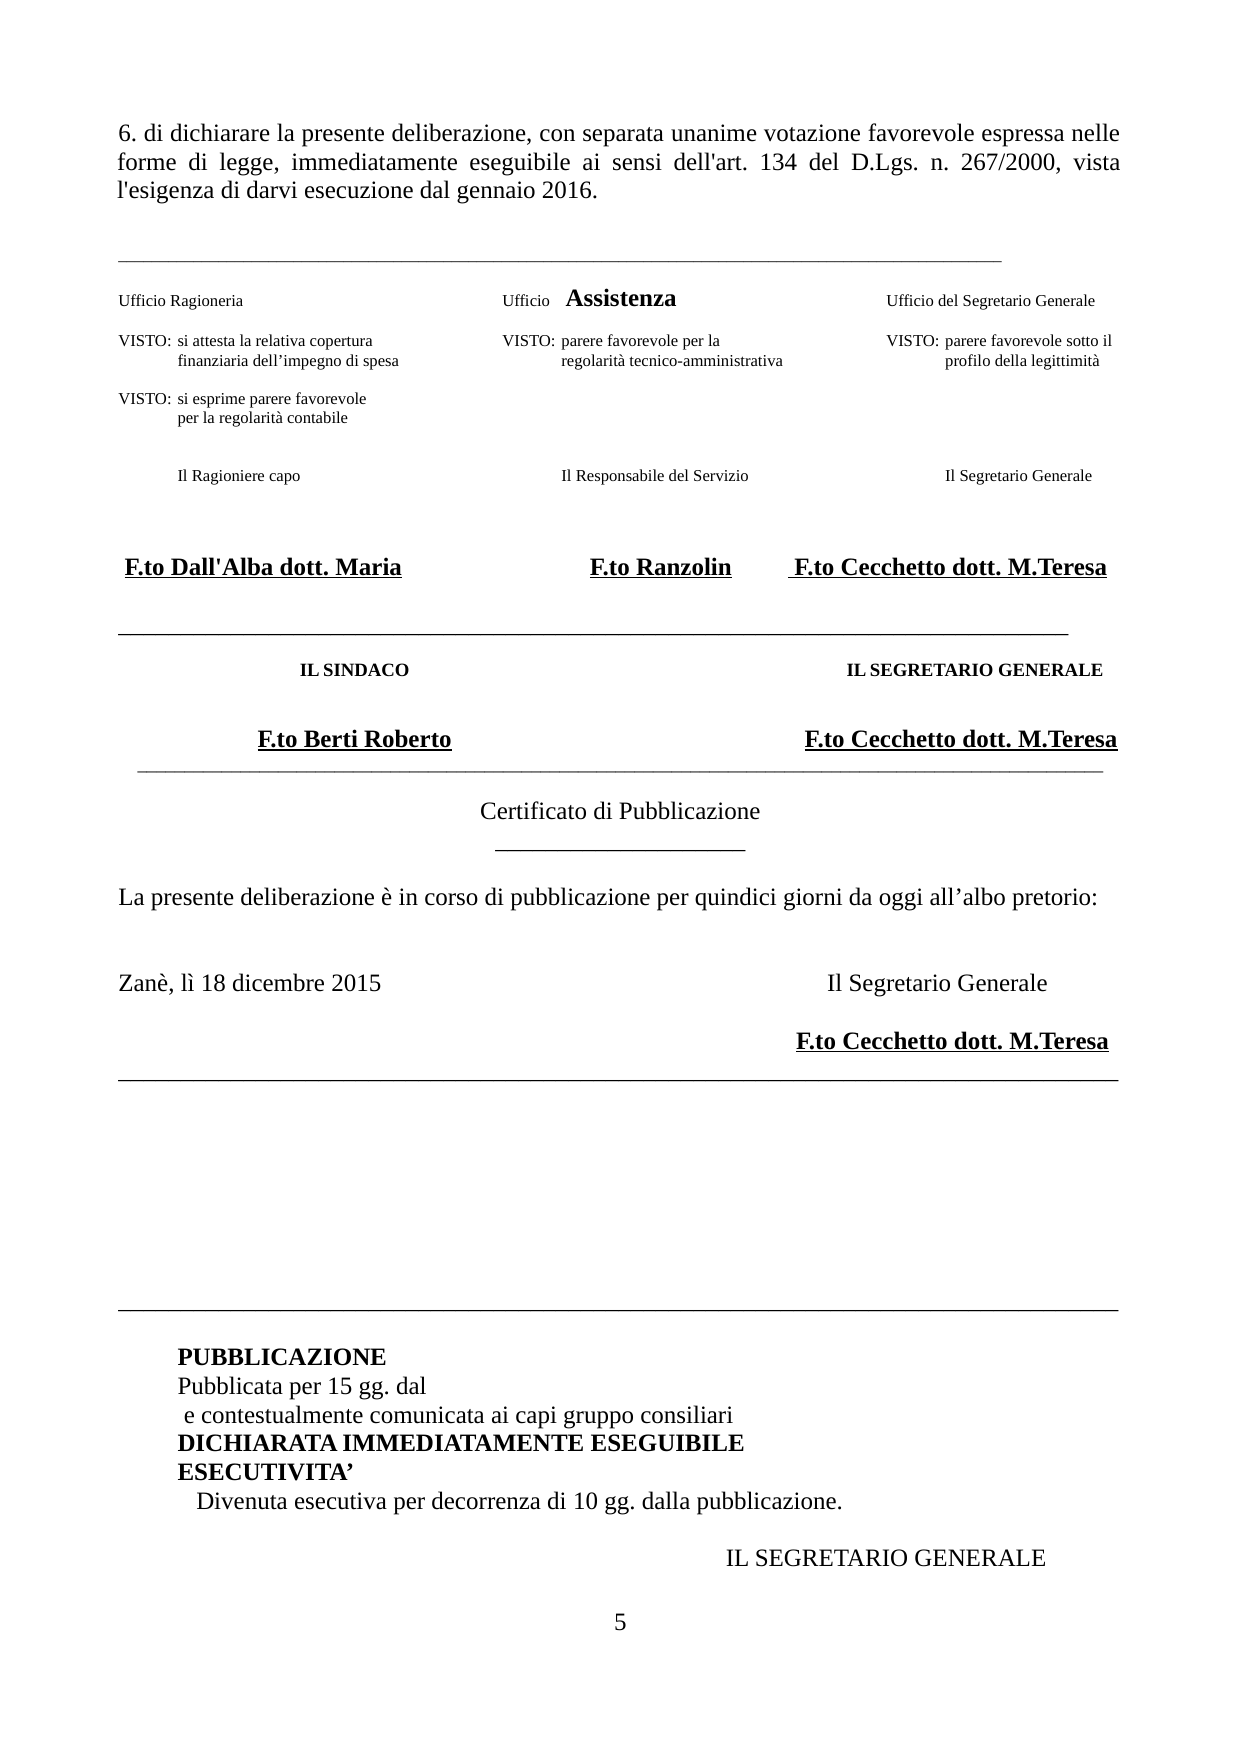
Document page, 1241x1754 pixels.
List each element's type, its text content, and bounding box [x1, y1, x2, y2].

text PUBBLICAZIONE [118, 1342, 1122, 1371]
text IL SEGRETARIO GENERALE [118, 1543, 1122, 1572]
text __________________________________________________________________________________________________________ [118, 245, 1122, 264]
text F.to Cecchetto dott. M.Teresa ________________________________________________________________________________ [118, 1026, 1122, 1083]
text Ufficio Ragioneria Ufficio Assistenza Ufficio del Segretario Generale [118, 283, 1122, 312]
text ESECUTIVITA’ [118, 1457, 1122, 1486]
text Pubblicata per 15 gg. dal [118, 1371, 1122, 1400]
text F.to Dall'Alba dott. Maria F.to Ranzolin F.to Cecchetto dott. M.Teresa [118, 552, 1122, 580]
text ____________________ [118, 825, 1122, 853]
text Il Ragioniere capo Il Responsabile del Servizio Il Segretario Generale [118, 446, 1122, 489]
text 6. di dichiarare la presente deliberazione, con separata unanime votazione favorevole espressa nelle forme di legge, immediatamente eseguibile ai sensi dell'art. 134 del D.Lgs. n. 267/2000, vista l'esigenza di darvi esecuzione dal gennaio 2016. [117, 118, 1122, 204]
text ____________________________________________________________________________ [118, 609, 1122, 638]
text  Divenuta esecutiva per decorrenza di 10 gg. dalla pubblicazione. [118, 1486, 1122, 1515]
text e contestualmente comunicata ai capi gruppo consiliari [118, 1400, 1122, 1428]
text per la regolarità contabile [118, 408, 1122, 427]
text _______________________________________________________________________________________________________ [118, 753, 1122, 774]
text finanziaria dell’impegno di spesa regolarità tecnico-amministrativa profilo della legittimità [118, 350, 1122, 369]
text IL SINDACO IL SEGRETARIO GENERALE [118, 659, 1122, 681]
text Zanè, lì 18 dicembre 2015 Il Segretario Generale [118, 968, 1122, 997]
text VISTO: si esprime parere favorevole [118, 389, 1122, 408]
text F.to Berti Roberto F.to Cecchetto dott. M.Teresa [118, 724, 1122, 753]
text La presente deliberazione è in corso di pubblicazione per quindici giorni da oggi all’albo pretorio: [118, 882, 1122, 911]
text VISTO: si attesta la relativa copertura VISTO: parere favorevole per la VISTO: parere favorevole sotto il [118, 331, 1122, 350]
text DICHIARATA IMMEDIATAMENTE ESEGUIBILE [118, 1428, 1122, 1457]
text Certificato di Pubblicazione [118, 796, 1122, 825]
text ________________________________________________________________________________ [118, 1285, 1122, 1313]
